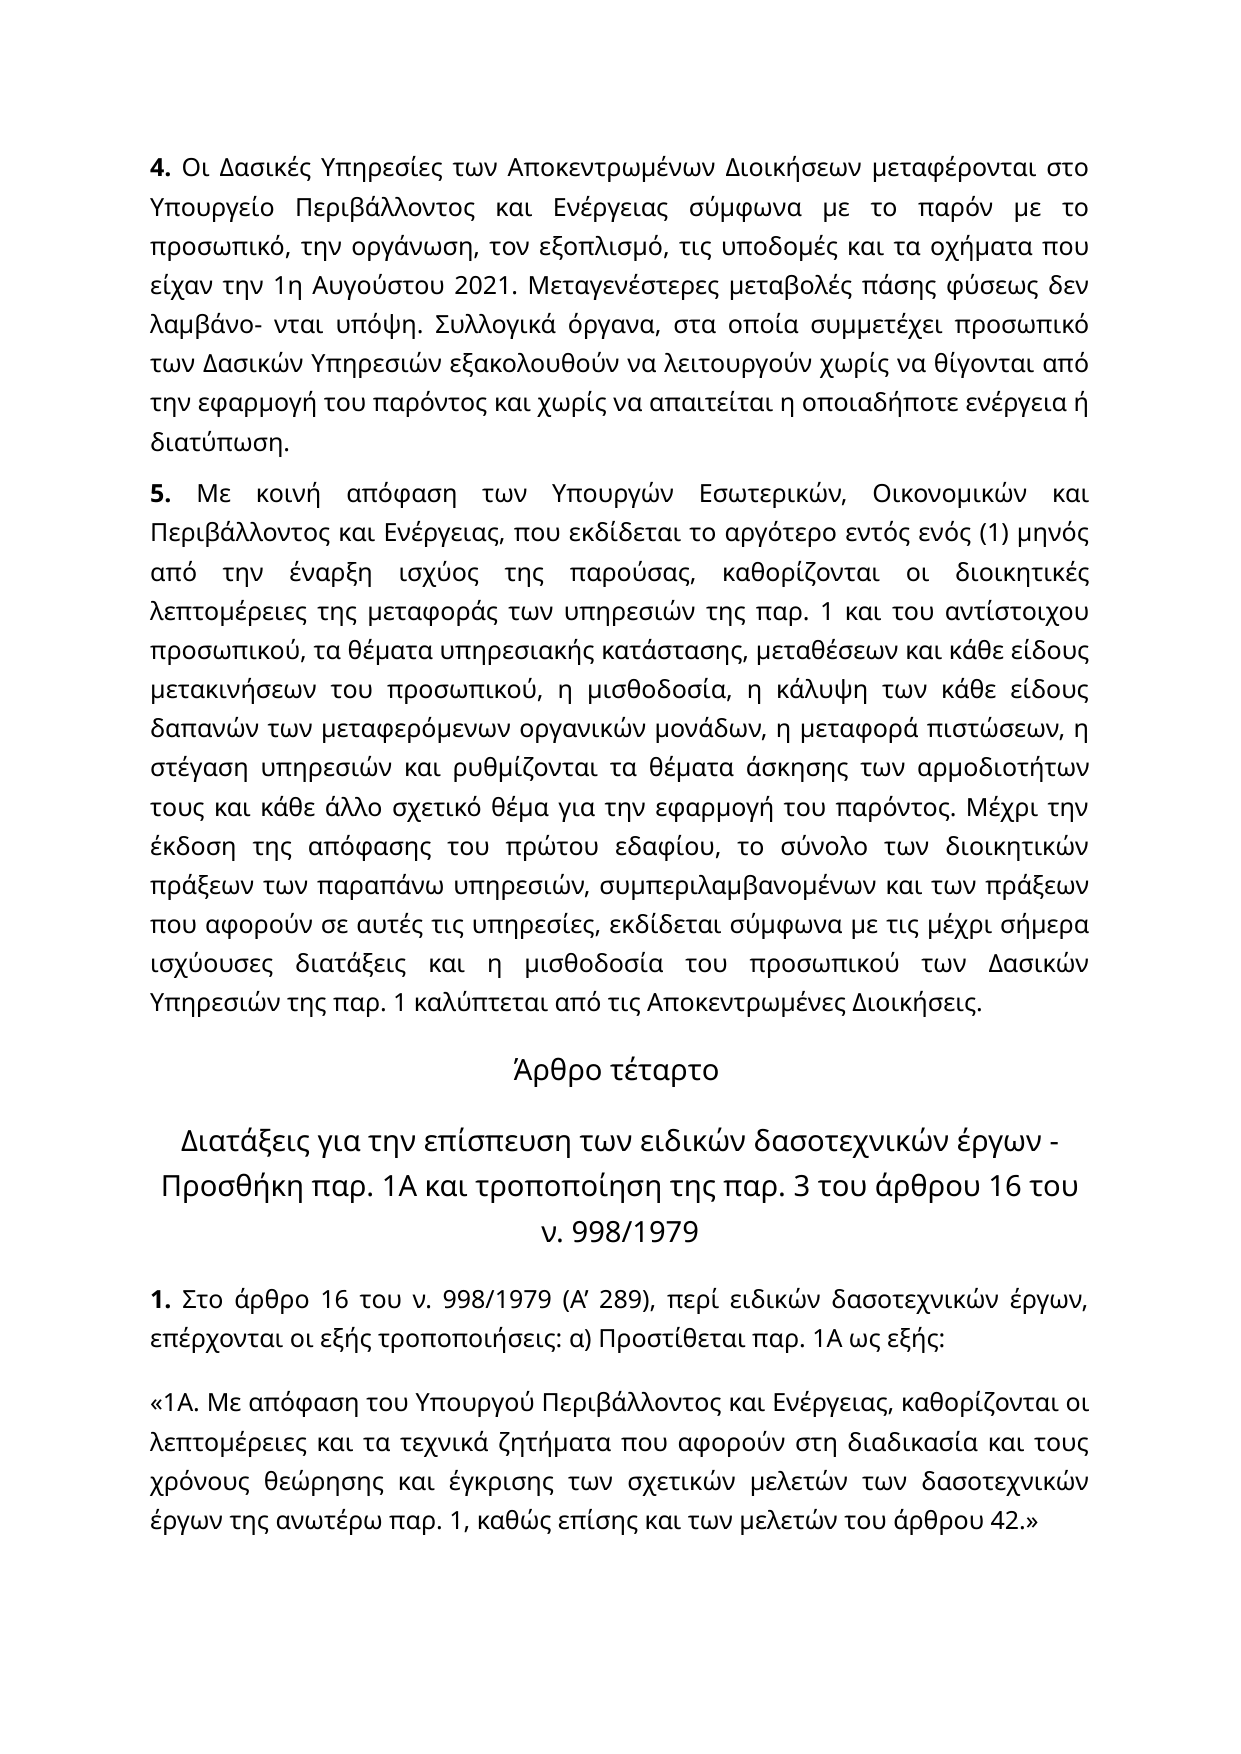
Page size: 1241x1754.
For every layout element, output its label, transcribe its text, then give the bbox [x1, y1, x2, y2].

text 4. Οι Δασικές Υπηρεσίες των Αποκεντρωμένων Διοικήσεων μεταφέρονται στο Υπουργείο Περιβάλλοντος και Ενέργειας σύμφωνα με το παρόν με το προσωπικό, την οργάνωση, τον εξοπλισμό, τις υποδομές και τα οχήματα που είχαν την 1η Αυγούστου 2021. Μεταγενέστερες μεταβολές πάσης φύσεως δεν λαμβάνο- νται υπόψη. Συλλογικά όργανα, στα οποία συμμετέχει προσωπικό των Δασικών Υπηρεσιών εξακολουθούν να λειτουργούν χωρίς να θίγονται από την εφαρμογή του παρόντος και χωρίς να απαιτείται η οποιαδήποτε ενέργεια ή διατύπωση. [150, 150, 1090, 458]
subtitle Διατάξεις για την επίσπευση των ειδικών δασοτεχνικών έργων - Προσθήκη παρ. 1Α και τροποποίηση της παρ. 3 του άρθρου 16 του ν. 998/1979 [150, 1120, 1090, 1251]
subtitle Άρθρο τέταρτο [150, 1049, 1090, 1089]
text «1Α. Με απόφαση του Υπουργού Περιβάλλοντος και Ενέργειας, καθορίζονται οι λεπτομέρειες και τα τεχνικά ζητήματα που αφορούν στη διαδικασία και τους χρόνους θεώρησης και έγκρισης των σχετικών μελετών των δασοτεχνικών έργων της ανωτέρω παρ. 1, καθώς επίσης και των μελετών του άρθρου 42.» [150, 1385, 1090, 1537]
text 1. Στο άρθρο 16 του ν. 998/1979 (Α’ 289), περί ειδικών δασοτεχνικών έργων, επέρχονται οι εξής τροποποιήσεις: α) Προστίθεται παρ. 1Α ως εξής: [150, 1282, 1090, 1355]
text 5. Με κοινή απόφαση των Υπουργών Εσωτερικών, Οικονομικών και Περιβάλλοντος και Ενέργειας, που εκδίδεται το αργότερο εντός ενός (1) μηνός από την έναρξη ισχύος της παρούσας, καθορίζονται οι διοικητικές λεπτομέρειες της μεταφοράς των υπηρεσιών της παρ. 1 και του αντίστοιχου προσωπικού, τα θέματα υπηρεσιακής κατάστασης, μεταθέσεων και κάθε είδους μετακινήσεων του προσωπικού, η μισθοδοσία, η κάλυψη των κάθε είδους δαπανών των μεταφερόμενων οργανικών μονάδων, η μεταφορά πιστώσεων, η στέγαση υπηρεσιών και ρυθμίζονται τα θέματα άσκησης των αρμοδιοτήτων τους και κάθε άλλο σχετικό θέμα για την εφαρμογή του παρόντος. Μέχρι την έκδοση της απόφασης του πρώτου εδαφίου, το σύνολο των διοικητικών πράξεων των παραπάνω υπηρεσιών, συμπεριλαμβανομένων και των πράξεων που αφορούν σε αυτές τις υπηρεσίες, εκδίδεται σύμφωνα με τις μέχρι σήμερα ισχύουσες διατάξεις και η μισθοδοσία του προσωπικού των Δασικών Υπηρεσιών της παρ. 1 καλύπτεται από τις Αποκεντρωμένες Διοικήσεις. [150, 476, 1090, 1019]
